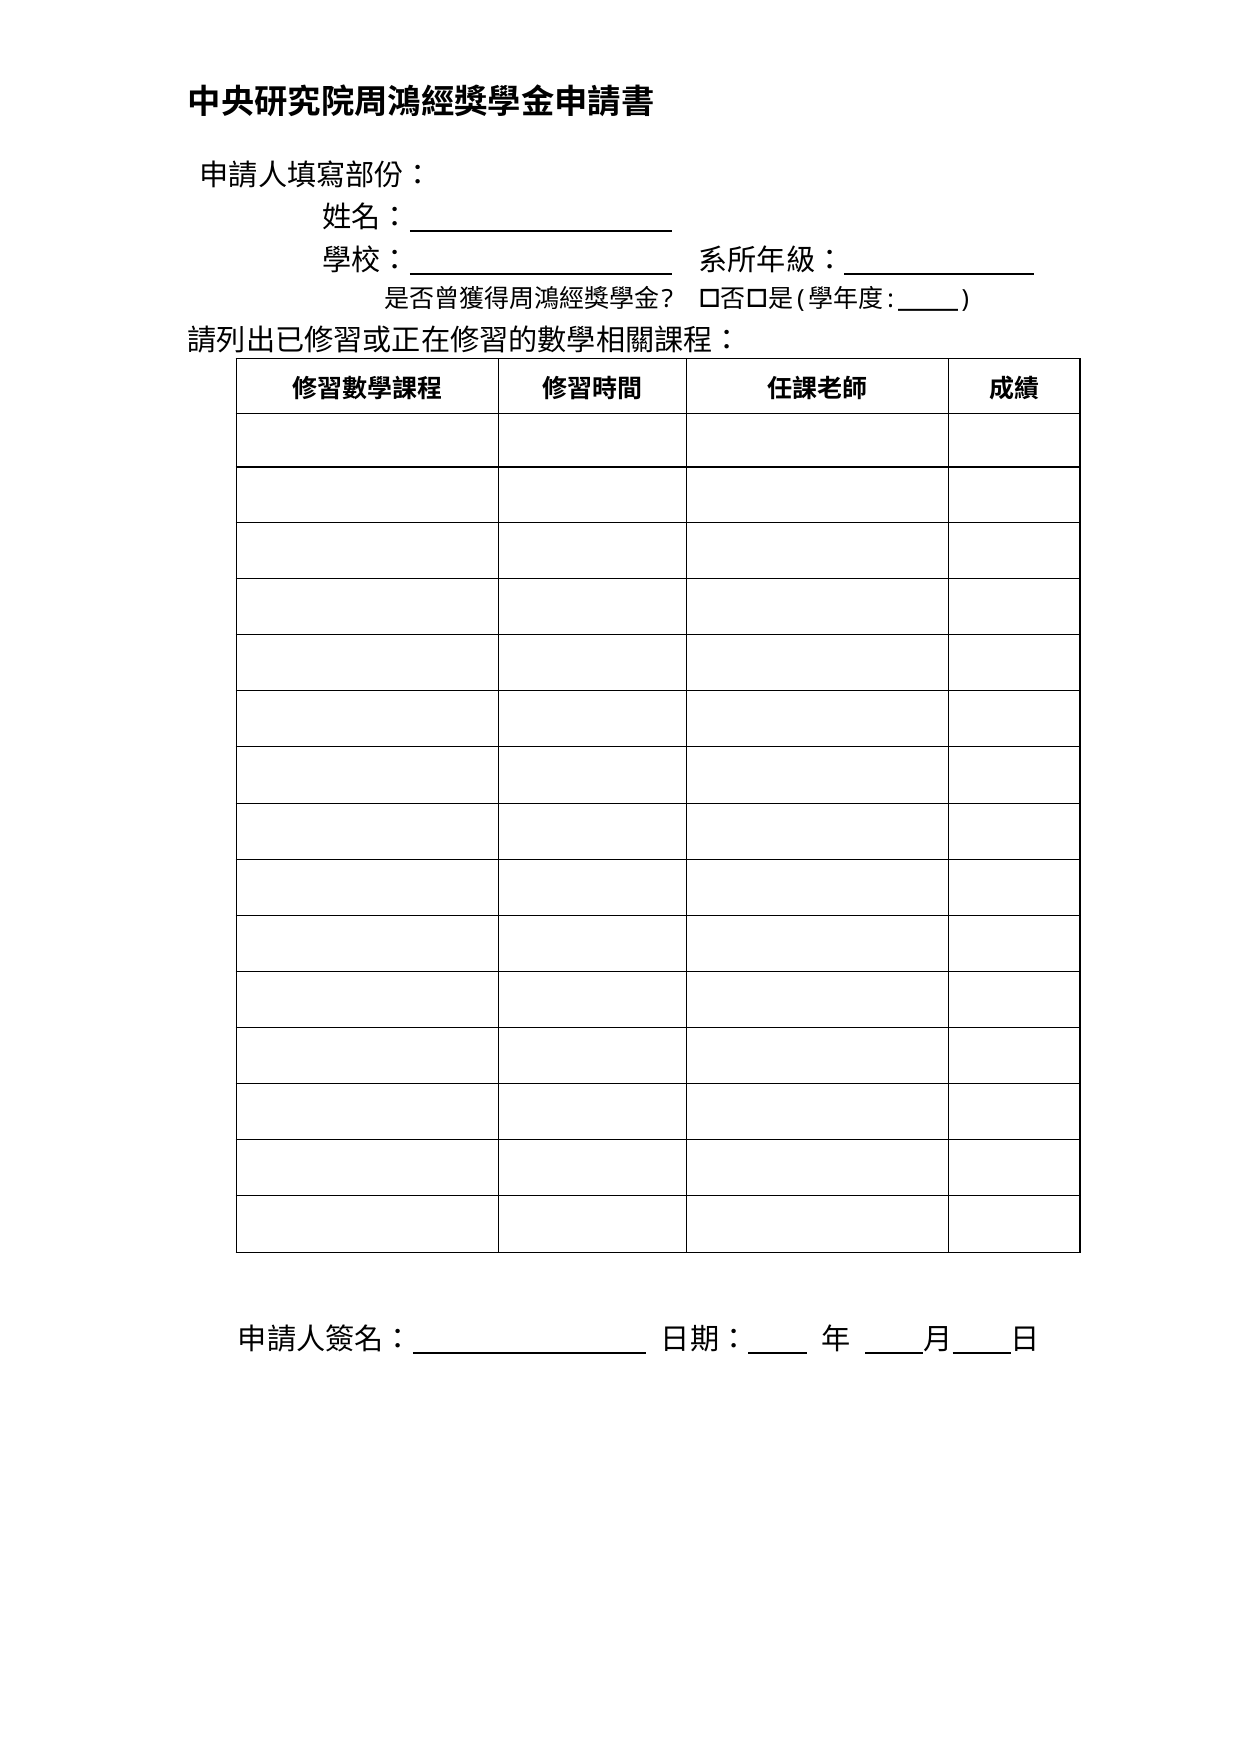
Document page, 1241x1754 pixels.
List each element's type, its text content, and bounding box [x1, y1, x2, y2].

table_cell □否□是(學年度:____) [686, 279, 1058, 316]
table_cell [949, 1196, 1079, 1252]
table_cell [949, 579, 1079, 634]
table_cell [687, 523, 948, 578]
table_cell [237, 972, 498, 1027]
table_cell [949, 916, 1079, 971]
table_cell 學校： [188, 236, 686, 279]
table_cell [949, 747, 1079, 802]
table_cell [687, 1028, 948, 1083]
text 申請人簽名： 日期： 年 月 日 [238, 1316, 1053, 1358]
table_cell [237, 468, 498, 522]
table_header 任課老師 [687, 359, 948, 413]
table_cell [237, 523, 498, 578]
table_cell [499, 579, 686, 634]
table_cell [499, 1140, 686, 1195]
table_cell [499, 972, 686, 1027]
table_cell [237, 635, 498, 690]
table_cell [499, 468, 686, 522]
text 請列出已修習或正在修習的數學相關課程： [187, 316, 1053, 358]
text 中央研究院周鴻經獎學金申請書 [187, 75, 1053, 123]
table_cell [687, 804, 948, 858]
table_cell [237, 860, 498, 915]
table_cell [687, 747, 948, 802]
table_cell [687, 1084, 948, 1139]
table_cell [499, 1028, 686, 1083]
table_cell [687, 414, 948, 466]
table_cell [499, 916, 686, 971]
table_cell [686, 194, 1058, 236]
table_cell [687, 579, 948, 634]
table_cell [499, 414, 686, 466]
table_cell [499, 691, 686, 746]
table_cell [949, 523, 1079, 578]
table_cell [687, 468, 948, 522]
table_cell [237, 579, 498, 634]
table_cell [949, 1028, 1079, 1083]
table_cell [949, 468, 1079, 522]
table_cell [499, 860, 686, 915]
table_header [686, 152, 1058, 194]
table_cell [687, 1196, 948, 1252]
table_cell [237, 747, 498, 802]
table_cell [499, 523, 686, 578]
table_cell [949, 691, 1079, 746]
table_cell [949, 1084, 1079, 1139]
table_cell [237, 1084, 498, 1139]
table_cell [949, 804, 1079, 858]
table_cell 是否曾獲得周鴻經獎學金? [188, 279, 686, 316]
table_cell [237, 691, 498, 746]
table_header 修習時間 [499, 359, 686, 413]
table_cell [687, 972, 948, 1027]
table_cell [687, 860, 948, 915]
table_cell [499, 1196, 686, 1252]
table_cell [237, 414, 498, 466]
table_cell [499, 1084, 686, 1139]
table_cell [237, 804, 498, 858]
table_cell [687, 916, 948, 971]
table_cell [949, 972, 1079, 1027]
table_cell [949, 1140, 1079, 1195]
table_cell [949, 414, 1079, 466]
table_cell [499, 804, 686, 858]
table_cell [499, 747, 686, 802]
table_cell [687, 691, 948, 746]
table_header 申請人填寫部份： [188, 152, 686, 194]
table_cell [237, 1140, 498, 1195]
table_header 修習數學課程 [237, 359, 498, 413]
table_cell [499, 635, 686, 690]
table_cell [237, 916, 498, 971]
table_cell [949, 860, 1079, 915]
table_cell 姓名： [188, 194, 686, 236]
table_cell [687, 635, 948, 690]
table_cell 系所年級： [686, 236, 1058, 279]
table_header 成績 [949, 359, 1079, 413]
table_cell [237, 1028, 498, 1083]
table_cell [687, 1140, 948, 1195]
table_cell [949, 635, 1079, 690]
table_cell [237, 1196, 498, 1252]
